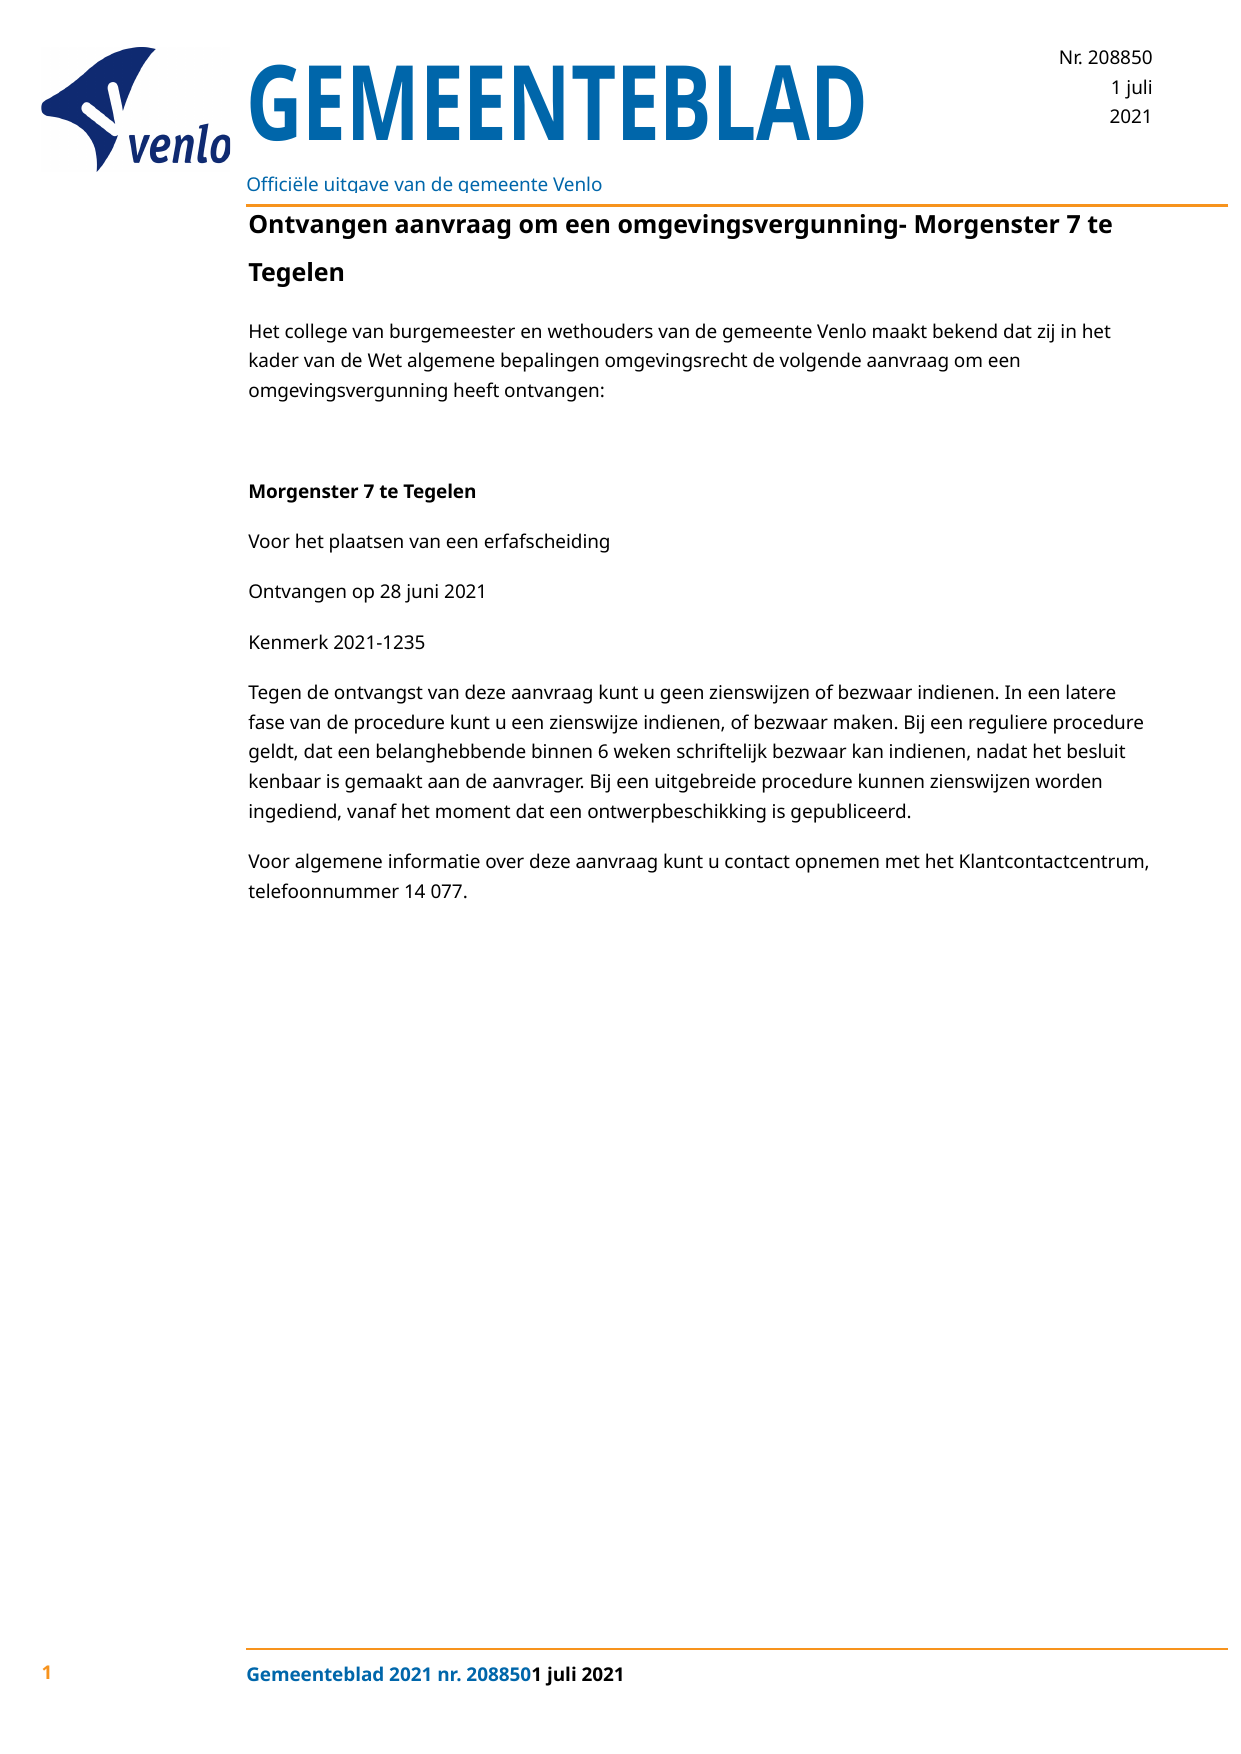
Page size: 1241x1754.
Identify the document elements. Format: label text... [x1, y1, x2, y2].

text Kenmerk 2021-1235 [248, 629, 1152, 655]
text Ontvangen op 28 juni 2021 [248, 579, 1152, 604]
text Voor algemene informatie over deze aanvraag kunt u contact opnemen met het Klantcontactcentrum, telefoonnummer 14 077. [248, 848, 1152, 904]
text Het college van burgemeester en wethouders van de gemeente Venlo maakt bekend dat zij in het kader van de Wet algemene bepalingen omgevingsrecht de volgende aanvraag om een omgevingsvergunning heeft ontvangen: [248, 318, 1152, 403]
text Tegen de ontvangst van deze aanvraag kunt u geen zienswijzen of bezwaar indienen. In een latere fase van de procedure kunt u een zienswijze indienen, of bezwaar maken. Bij een reguliere procedure geldt, dat een belanghebbende binnen 6 weken schriftelijk bezwaar kan indienen, nadat het besluit kenbaar is gemaakt aan de aanvrager. Bij een uitgebreide procedure kunnen zienswijzen worden ingediend, vanaf het moment dat een ontwerpbeschikking is gepubliceerd. [248, 679, 1152, 824]
picture [41, 47, 231, 172]
text Morgenster 7 te Tegelen [248, 478, 1152, 504]
text Voor het plaatsen van een erfafscheiding [248, 528, 1152, 554]
text Ontvangen aanvraag om een omgevingsvergunning- Morgenster 7 te Tegelen [248, 207, 1152, 288]
